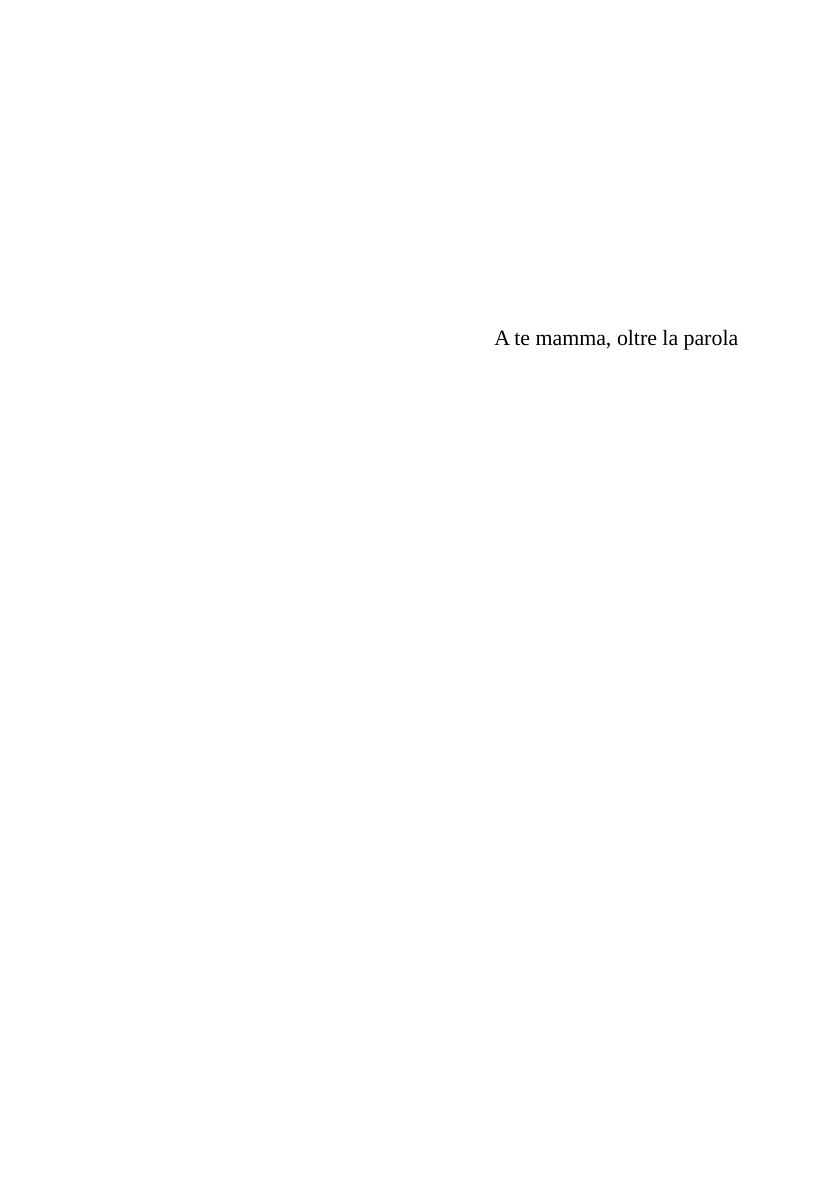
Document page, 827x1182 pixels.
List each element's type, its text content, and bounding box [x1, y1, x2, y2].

text A te mamma, oltre la parola [88, 325, 738, 350]
